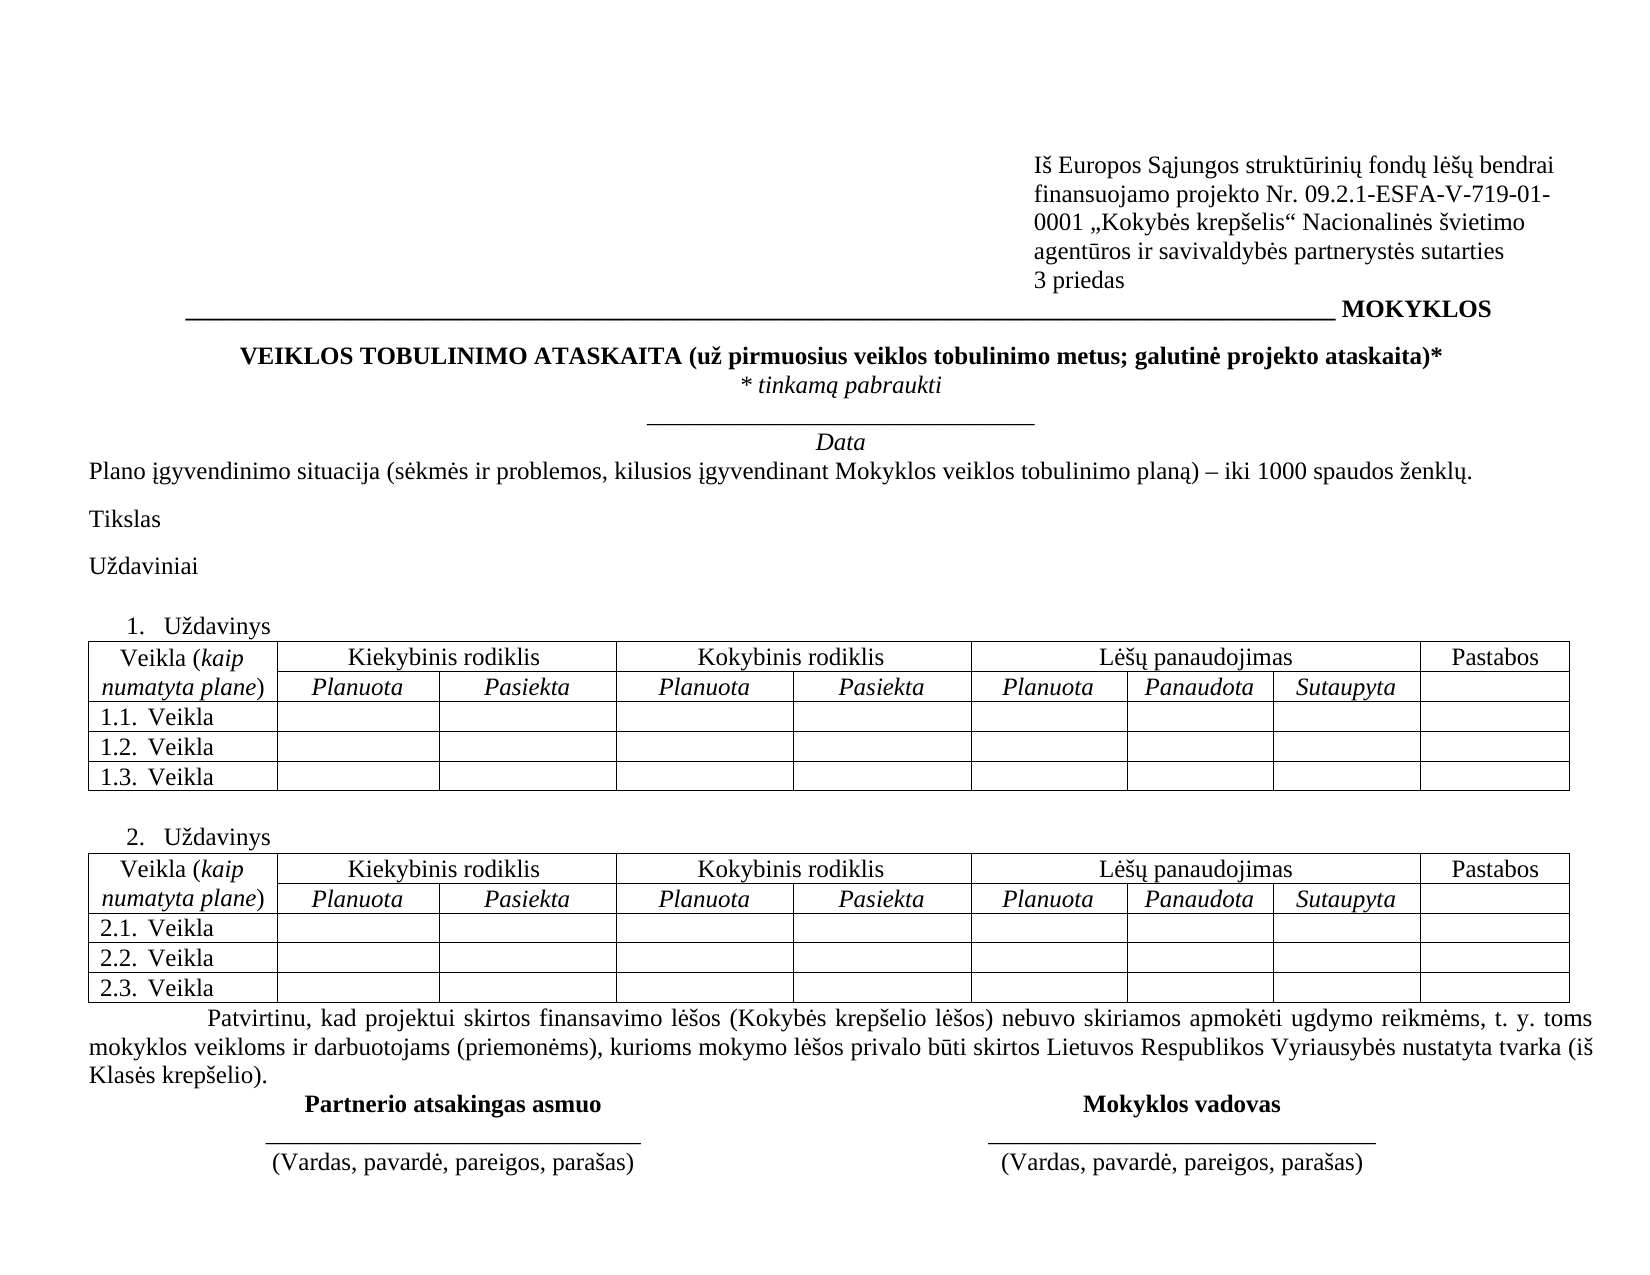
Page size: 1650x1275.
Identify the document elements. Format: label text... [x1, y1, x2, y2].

text Data [89, 427, 1595, 456]
table_header Kokybinis rodiklis [617, 642, 971, 671]
table_cell [972, 732, 1127, 761]
table_cell Panaudota [1128, 672, 1273, 701]
table_cell [972, 914, 1127, 942]
table_header Lėšų panaudojimas [972, 642, 1420, 671]
text 2. Uždavinys [126, 822, 1595, 851]
table_cell [440, 702, 616, 731]
table_cell [972, 943, 1127, 972]
table_cell Planuota [972, 672, 1127, 701]
table_cell [1421, 702, 1569, 731]
table_cell [278, 732, 439, 761]
table_header Partnerio atsakingas asmuo ______________________________ (Vardas, pavardė, pareigos, parašas) [89, 1089, 817, 1175]
table_cell [972, 702, 1127, 731]
table_cell Pasiekta [440, 672, 616, 701]
table_header Veikla (kaip numatyta plane) [89, 854, 277, 912]
table_header Kiekybinis rodiklis [278, 854, 616, 883]
table_cell [794, 914, 971, 942]
table_header Kiekybinis rodiklis [278, 642, 616, 671]
table_cell [440, 732, 616, 761]
table_cell 1.3. Veikla [89, 762, 277, 790]
table_header Veikla (kaip numatyta plane) [89, 642, 277, 701]
table_cell [278, 973, 439, 1002]
table_cell [617, 732, 793, 761]
table_header Mokyklos vadovas _______________________________ (Vardas, pavardė, pareigos, parašas) [818, 1089, 1546, 1175]
table_header Pastabos [1421, 854, 1569, 883]
table_cell [794, 973, 971, 1002]
table_cell Pasiekta [440, 884, 616, 912]
table_cell Panaudota [1128, 884, 1273, 912]
text _______________________________ [89, 399, 1595, 427]
table_cell Planuota [278, 672, 439, 701]
table_cell Planuota [972, 884, 1127, 912]
table_cell [1128, 702, 1273, 731]
table_cell [1274, 973, 1420, 1002]
table_cell [617, 702, 793, 731]
table_cell [617, 914, 793, 942]
table_cell [278, 914, 439, 942]
table_cell [794, 732, 971, 761]
table_cell 2.3. Veikla [89, 973, 277, 1002]
table_cell [1274, 943, 1420, 972]
table_cell [972, 762, 1127, 790]
text 3 priedas [899, 265, 1595, 294]
table_cell [1421, 973, 1569, 1002]
table_cell Planuota [617, 672, 793, 701]
table_cell [617, 943, 793, 972]
table_cell [440, 914, 616, 942]
table_cell Pasiekta [794, 672, 971, 701]
table_cell [1128, 943, 1273, 972]
table_cell [1128, 914, 1273, 942]
table_cell [440, 943, 616, 972]
table_cell [1274, 702, 1420, 731]
text * tinkamą pabraukti [89, 370, 1595, 399]
text Tikslas [89, 504, 1595, 532]
text 1. Uždavinys [126, 611, 1595, 639]
table_cell [278, 702, 439, 731]
table_cell [1274, 762, 1420, 790]
table_cell [972, 973, 1127, 1002]
table_cell [278, 943, 439, 972]
table_cell Planuota [278, 884, 439, 912]
table_header Pastabos [1421, 642, 1569, 671]
text Patvirtinu, kad projektui skirtos finansavimo lėšos (Kokybės krepšelio lėšos) nebuvo skiriamos apmokėti ugdymo reikmėms, t. y. toms mokyklos veikloms ir darbuotojams (priemonėms), kurioms mokymo lėšos privalo būti skirtos Lietuvos Respublikos Vyriausybės nustatyta tvarka (iš Klasės krepšelio). [89, 1003, 1595, 1089]
table_cell Planuota [617, 884, 793, 912]
text VEIKLOS TOBULINIMO ATASKAITA (už pirmuosius veiklos tobulinimo metus; galutinė projekto ataskaita)* [89, 341, 1595, 370]
table_header Kokybinis rodiklis [617, 854, 971, 883]
table_cell [1274, 914, 1420, 942]
table_cell [794, 762, 971, 790]
table_cell [1421, 943, 1569, 972]
table_cell [1128, 762, 1273, 790]
table_cell Sutaupyta [1274, 884, 1420, 912]
table_cell Pasiekta [794, 884, 971, 912]
table_cell [1421, 884, 1569, 912]
table_cell Sutaupyta [1274, 672, 1420, 701]
table_cell [617, 762, 793, 790]
table_cell [1274, 732, 1420, 761]
table_header Lėšų panaudojimas [972, 854, 1420, 883]
table_cell 1.1. Veikla [89, 702, 277, 731]
table_cell [440, 973, 616, 1002]
table_cell [1421, 672, 1569, 701]
table_cell [1421, 914, 1569, 942]
table_cell [1421, 732, 1569, 761]
table_cell [617, 973, 793, 1002]
table_cell [1128, 973, 1273, 1002]
table_cell [278, 762, 439, 790]
table_cell 2.1. Veikla [89, 914, 277, 942]
table_cell [1421, 762, 1569, 790]
table_cell [1128, 732, 1273, 761]
table_cell [794, 702, 971, 731]
table_cell [440, 762, 616, 790]
text Uždaviniai [89, 551, 1595, 580]
text Iš Europos Sąjungos struktūrinių fondų lėšų bendrai finansuojamo projekto Nr. 09.2.1-ESFA-V-719-01-0001 „Kokybės krepšelis“ Nacionalinės švietimo agentūros ir savivaldybės partnerystės sutarties [1034, 150, 1595, 265]
table_cell 1.2. Veikla [89, 732, 277, 761]
table_cell 2.2. Veikla [89, 943, 277, 972]
table_cell [794, 943, 971, 972]
text ____________________________________________________________________________________________ MOKYKLOS [89, 294, 1595, 322]
text Plano įgyvendinimo situacija (sėkmės ir problemos, kilusios įgyvendinant Mokyklos veiklos tobulinimo planą) – iki 1000 spaudos ženklų. [89, 456, 1595, 485]
